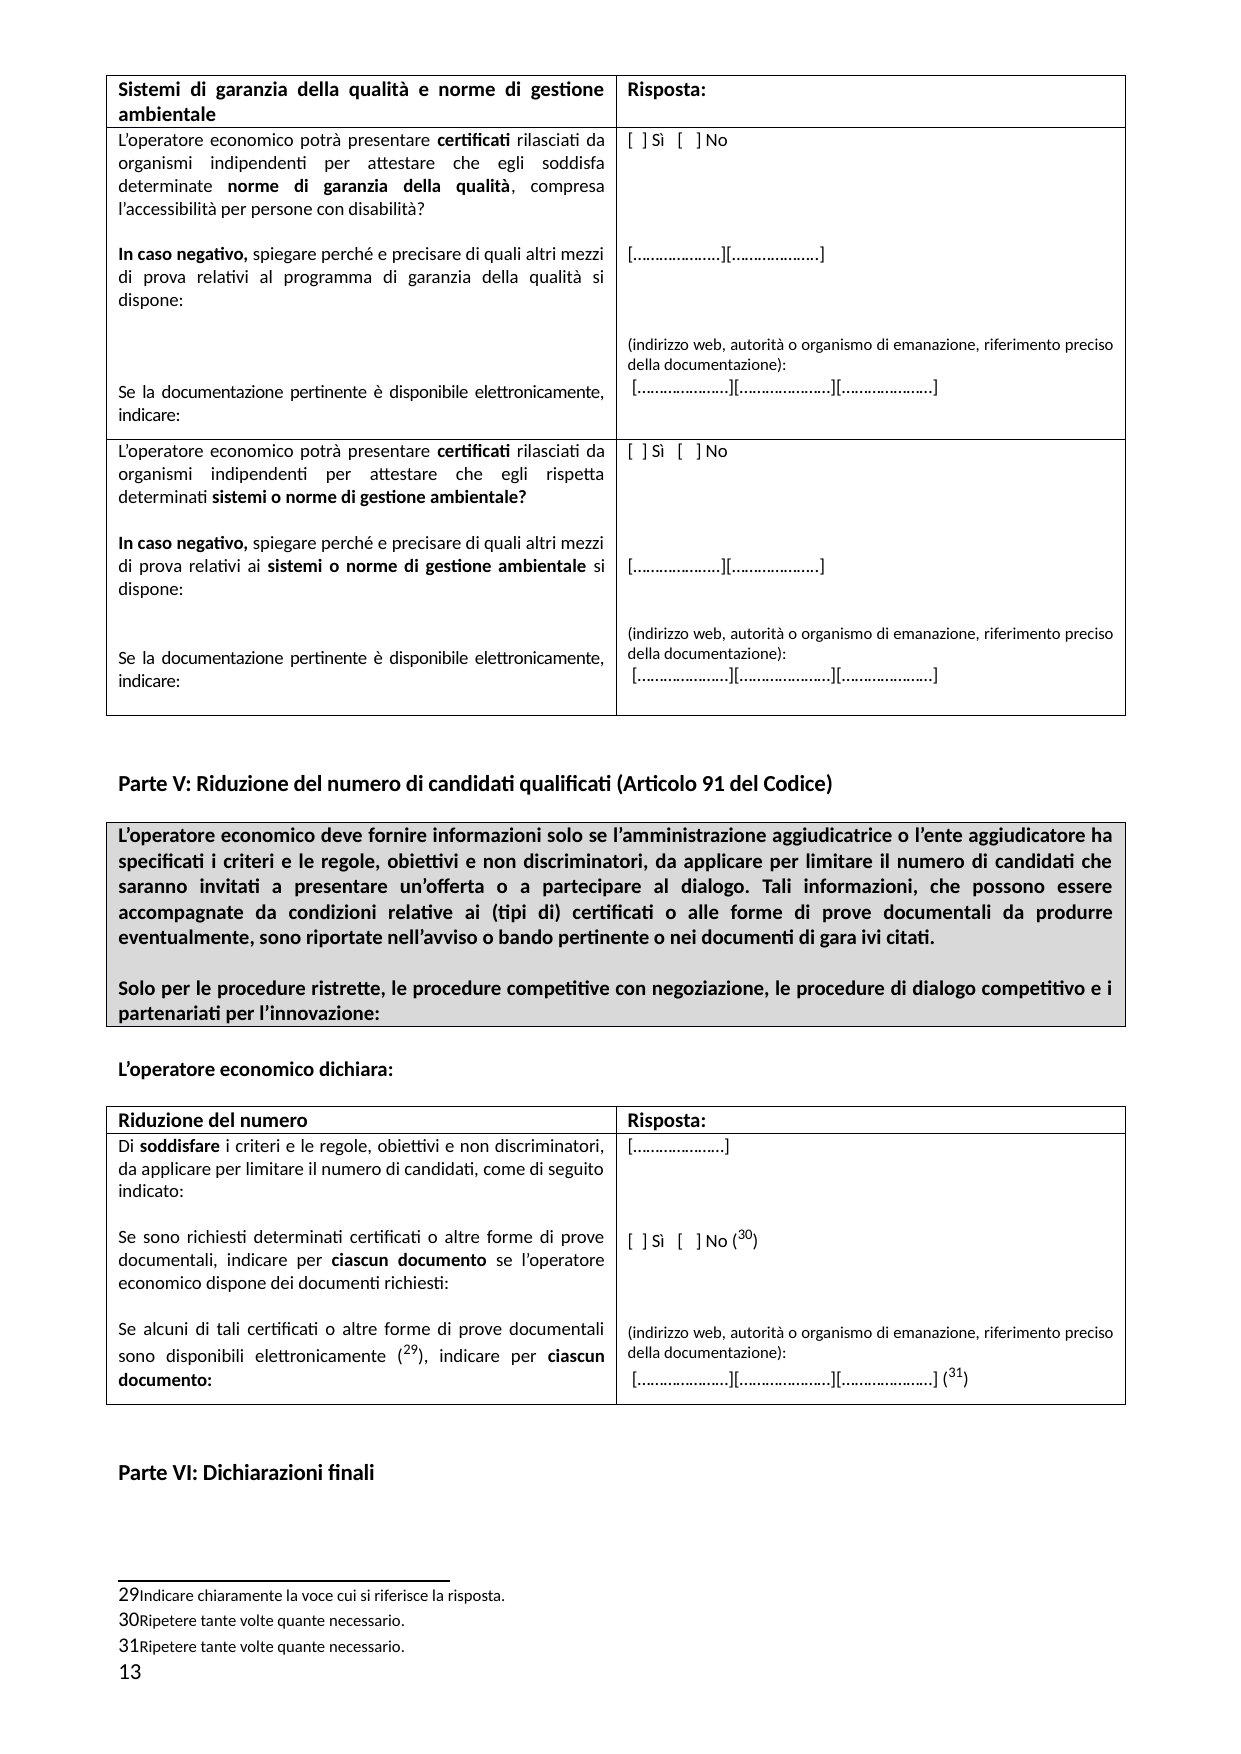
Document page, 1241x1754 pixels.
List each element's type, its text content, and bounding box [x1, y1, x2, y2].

table_header Sistemi di garanzia della qualità e norme di gestione ambientale [107, 76, 616, 127]
text L’operatore economico dichiara: [118, 1056, 1122, 1082]
table_header Riduzione del numero [107, 1107, 616, 1133]
text Parte VI: Dichiarazioni finali [118, 1458, 1122, 1486]
table_header Risposta: [617, 76, 1125, 127]
table_header L’operatore economico deve fornire informazioni solo se l’amministrazione aggiudicatrice o l’ente aggiudicatore ha specificati i criteri e le regole, obiettivi e non discriminatori, da applicare per limitare il numero di candidati che saranno invitati a presentare un’offerta o a partecipare al dialogo. Tali informazioni, che possono essere accompagnate da condizioni relative ai (tipi di) certificati o alle forme di prove documentali da produrre eventualmente, sono riportate nell’avviso o bando pertinente o nei documenti di gara ivi citati. Solo per le procedure ristrette, le procedure competitive con negoziazione, le procedure di dialogo competitivo e i partenariati per l’innovazione: [107, 823, 1125, 1026]
table_cell L’operatore economico potrà presentare certificati rilasciati da organismi indipendenti per attestare che egli soddisfa determinate norme di garanzia della qualità, compresa l’accessibilità per persone con disabilità? In caso negativo, spiegare perché e precisare di quali altri mezzi di prova relativi al programma di garanzia della qualità si dispone: Se la documentazione pertinente è disponibile elettronicamente, indicare: [107, 128, 616, 438]
table_cell Di soddisfare i criteri e le regole, obiettivi e non discriminatori, da applicare per limitare il numero di candidati, come di seguito indicato: Se sono richiesti determinati certificati o altre forme di prove documentali, indicare per ciascun documento se l’operatore economico dispone dei documenti richiesti: Se alcuni di tali certificati o altre forme di prove documentali sono disponibili elettronicamente (), indicare per ciascun documento: [107, 1134, 616, 1404]
table_cell [ ] Sì [ ] No [………………..][………………..] (indirizzo web, autorità o organismo di emanazione, riferimento preciso della documentazione): […………………][…………………][…………………] [617, 440, 1125, 714]
table_cell L’operatore economico potrà presentare certificati rilasciati da organismi indipendenti per attestare che egli rispetta determinati sistemi o norme di gestione ambientale? In caso negativo, spiegare perché e precisare di quali altri mezzi di prova relativi ai sistemi o norme di gestione ambientale si dispone: Se la documentazione pertinente è disponibile elettronicamente, indicare: [107, 440, 616, 714]
table_header Risposta: [617, 1107, 1125, 1133]
text Parte V: Riduzione del numero di candidati qualificati (Articolo 91 del Codice) [118, 769, 1122, 797]
table_cell [ ] Sì [ ] No [………………..][………………..] (indirizzo web, autorità o organismo di emanazione, riferimento preciso della documentazione): […………………][…………………][…………………] [617, 128, 1125, 438]
table_cell […………………] [ ] Sì [ ] No () (indirizzo web, autorità o organismo di emanazione, riferimento preciso della documentazione): […………………][…………………][…………………] () [617, 1134, 1125, 1404]
